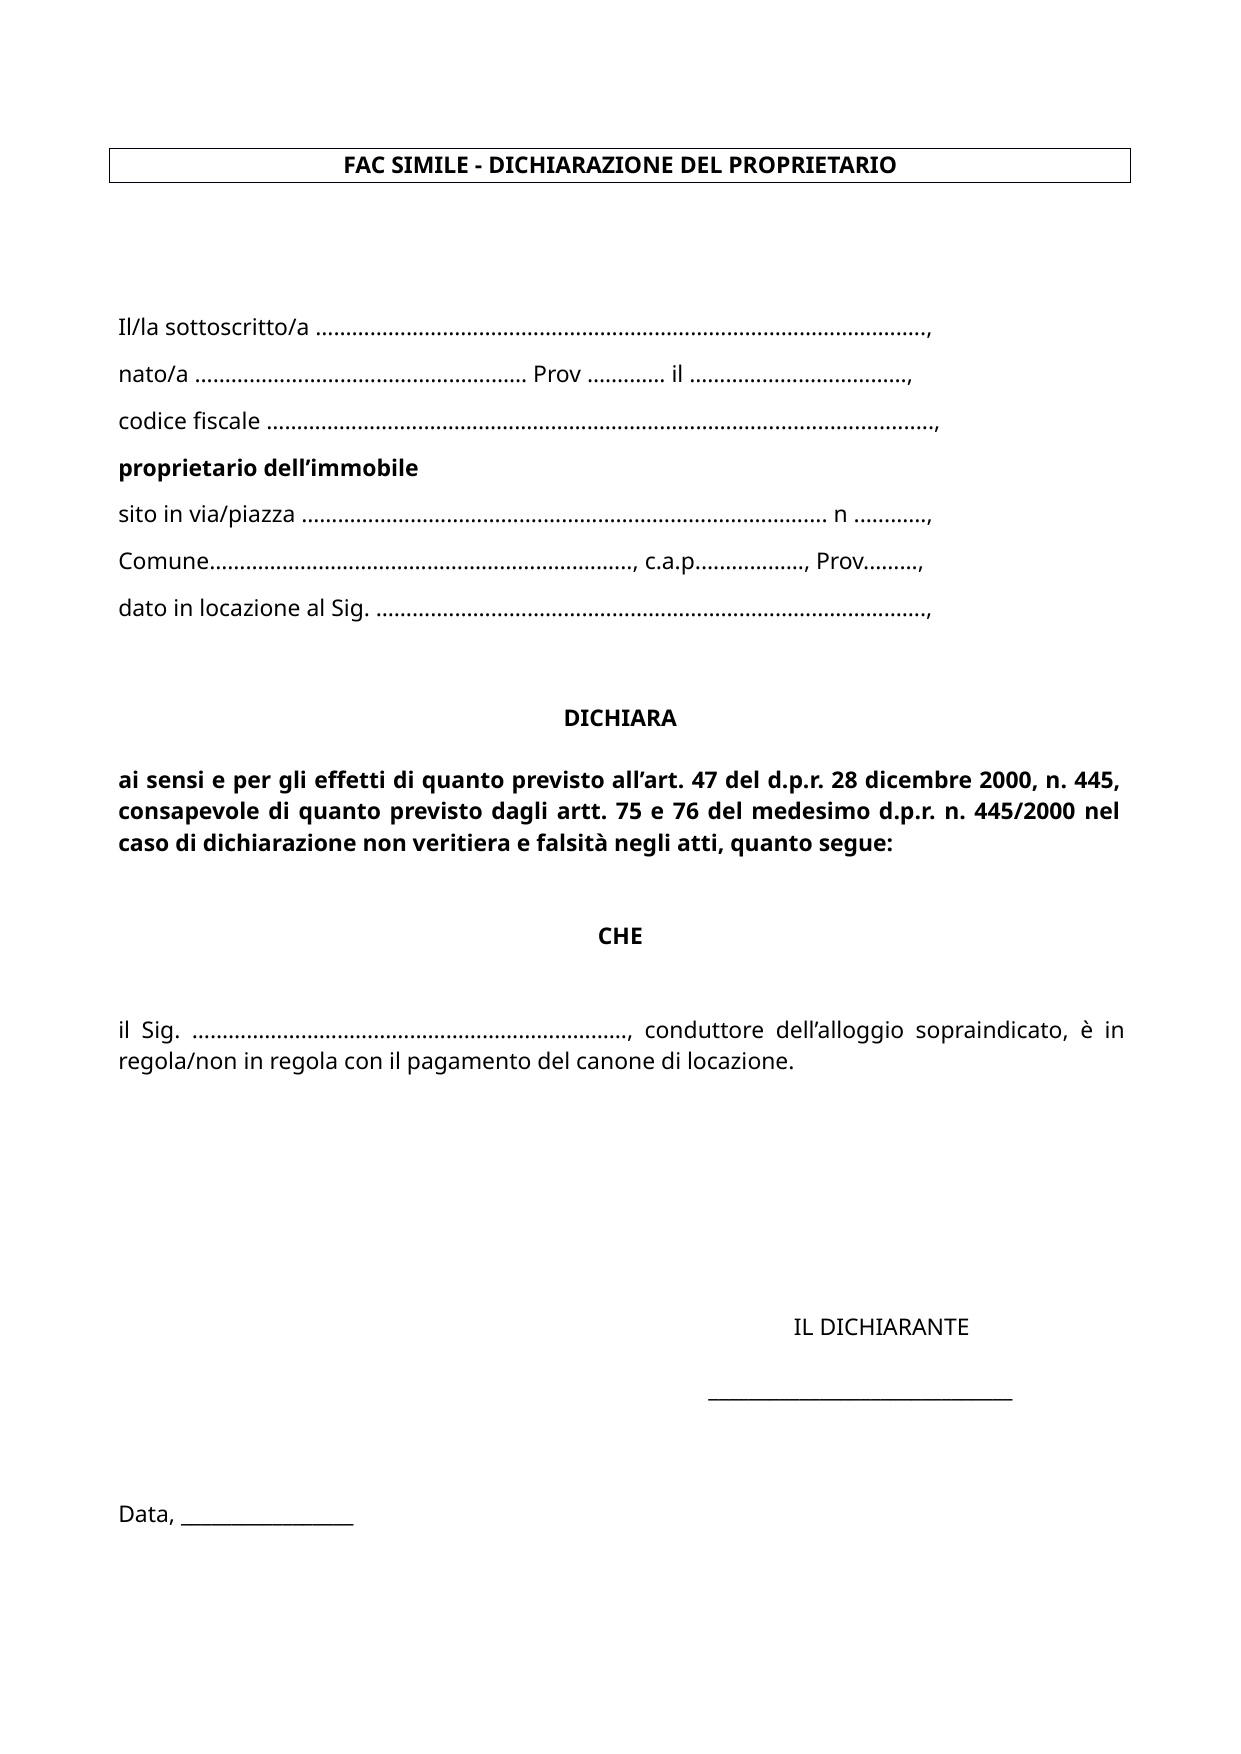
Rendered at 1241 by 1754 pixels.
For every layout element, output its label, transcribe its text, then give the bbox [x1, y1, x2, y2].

text Il/la sottoscritto/a ………………………………..…………………………………………………..…., [118, 311, 1155, 342]
text IL DICHIARANTE [118, 1311, 1125, 1373]
text ai sensi e per gli effetti di quanto previsto all’art. 47 del d.p.r. 28 dicembre 2000, n. 445, consapevole di quanto previsto dagli artt. 75 e 76 del medesimo d.p.r. n. 445/2000 nel caso di dichiarazione non veritiera e falsità negli atti, quanto segue: [118, 764, 1122, 858]
text Data, _________________ [118, 1498, 1125, 1529]
text Comune……………………………………………………….…..., c.a.p.……..………, Prov.…..…, [118, 545, 1155, 576]
text sito in via/piazza ………………………………….……………………………….…….... n .…..……, [118, 498, 1155, 529]
text proprietario dell’immobile [118, 451, 1155, 483]
text dato in locazione al Sig. ……….………………………..……………………………………………., [118, 592, 1122, 623]
text CHE [118, 920, 1122, 951]
text nato/a ………………………………………….…… Prov .………… il ………………………………, [118, 358, 1155, 389]
text codice fiscale ……………………..……………………………………………….............................., [118, 404, 1155, 436]
text ______________________________ [118, 1373, 1125, 1404]
text il Sig. ………………………………………………………………, conduttore dell’alloggio sopraindicato, è in regola/non in regola con il pagamento del canone di locazione. [118, 1014, 1125, 1076]
text FAC SIMILE - DICHIARAZIONE DEL PROPRIETARIO [110, 149, 1130, 182]
text DICHIARA [118, 701, 1122, 733]
